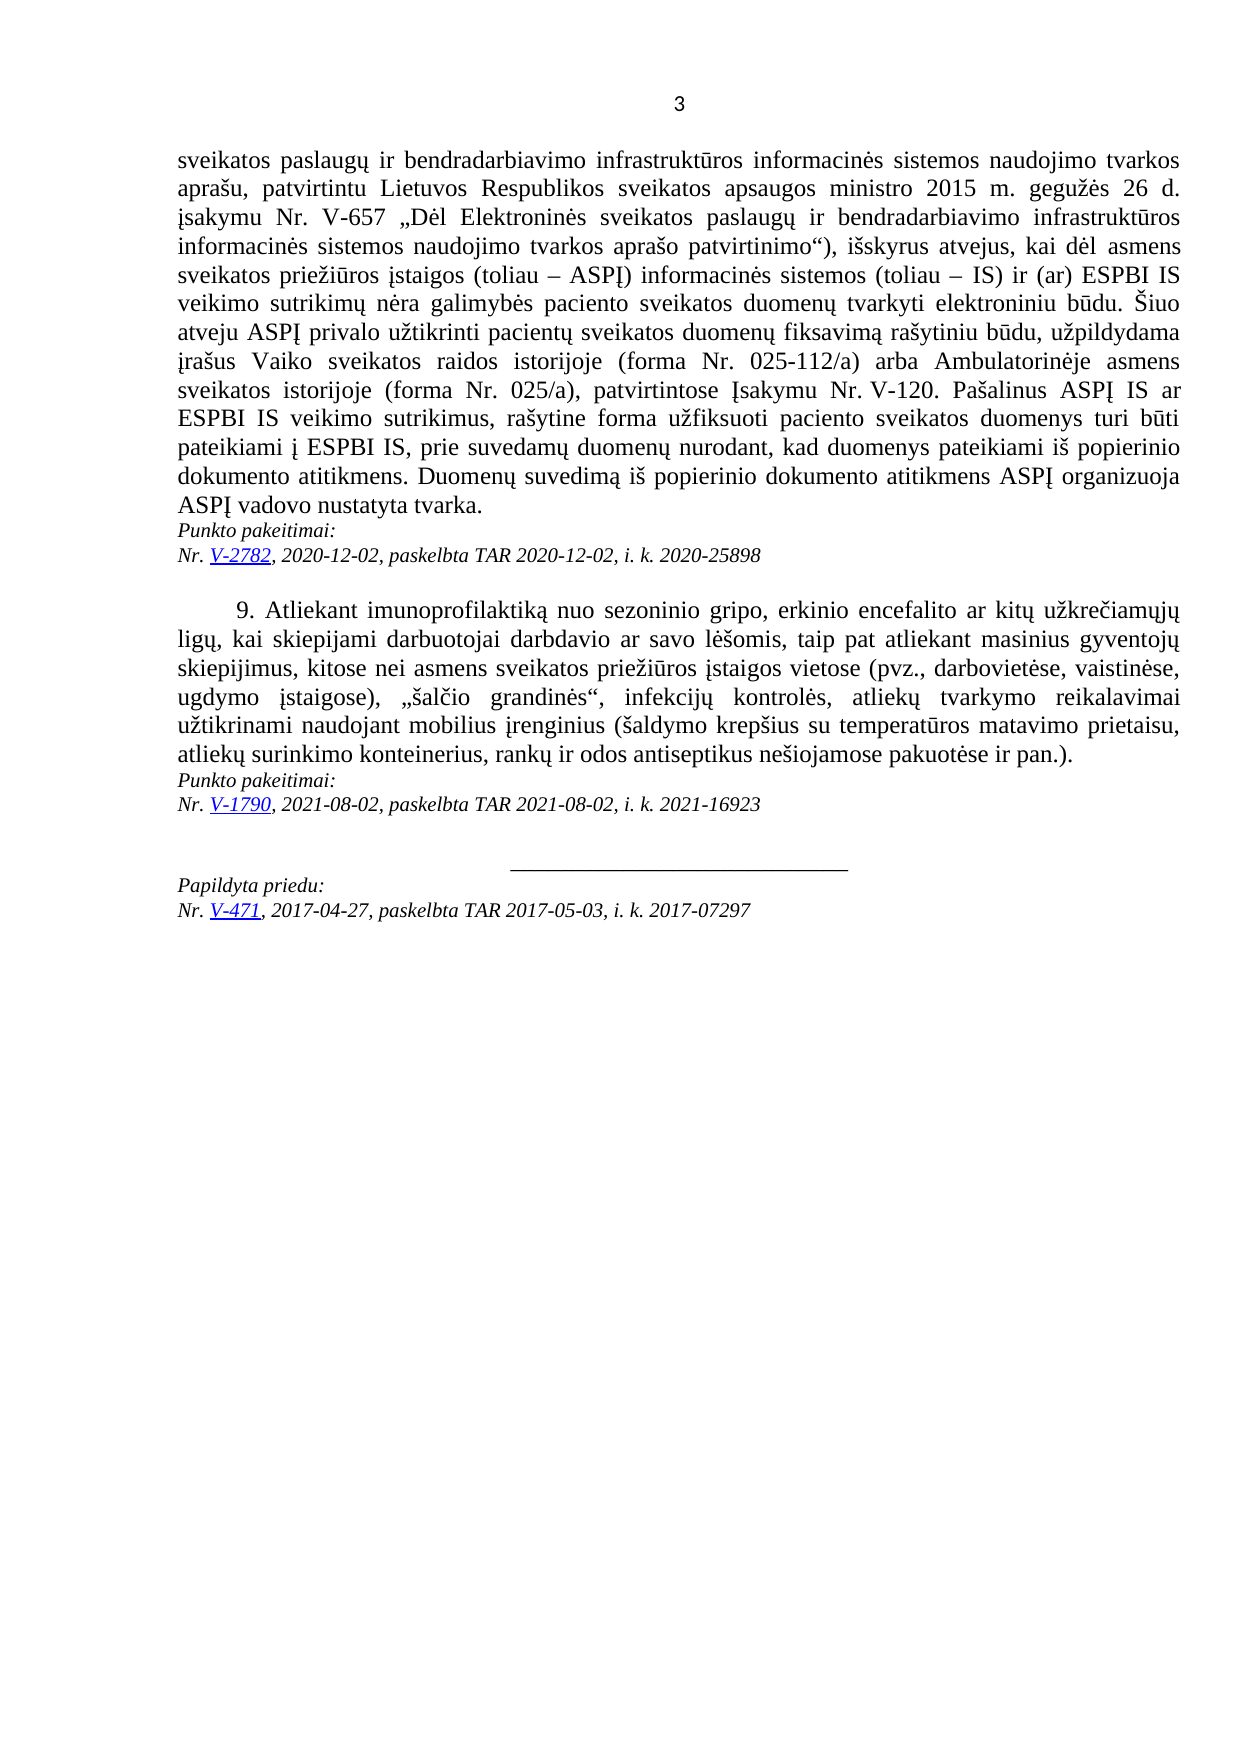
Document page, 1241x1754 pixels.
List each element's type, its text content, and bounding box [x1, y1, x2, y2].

text Papildyta priedu: [177, 873, 1181, 897]
text Nr. V-471, 2017-04-27, paskelbta TAR 2017-05-03, i. k. 2017-07297 [177, 897, 1181, 922]
text Nr. V-2782, 2020-12-02, paskelbta TAR 2020-12-02, i. k. 2020-25898 [177, 542, 1181, 567]
text 9. Atliekant imunoprofilaktiką nuo sezoninio gripo, erkinio encefalito ar kitų užkrečiamųjų ligų, kai skiepijami darbuotojai darbdavio ar savo lėšomis, taip pat atliekant masinius gyventojų skiepijimus, kitose nei asmens sveikatos priežiūros įstaigos vietose (pvz., darbovietėse, vaistinėse, ugdymo įstaigose), „šalčio grandinės“, infekcijų kontrolės, atliekų tvarkymo reikalavimai užtikrinami naudojant mobilius įrenginius (šaldymo krepšius su temperatūros matavimo prietaisu, atliekų surinkimo konteinerius, rankų ir odos antiseptikus nešiojamose pakuotėse ir pan.). [177, 595, 1181, 768]
text ___________________________ [177, 845, 1181, 873]
text Punkto pakeitimai: [177, 768, 1181, 792]
text Nr. V-1790, 2021-08-02, paskelbta TAR 2021-08-02, i. k. 2021-16923 [177, 792, 1181, 816]
text Punkto pakeitimai: [177, 518, 1181, 542]
text sveikatos paslaugų ir bendradarbiavimo infrastruktūros informacinės sistemos naudojimo tvarkos aprašu, patvirtintu Lietuvos Respublikos sveikatos apsaugos ministro 2015 m. gegužės 26 d. įsakymu Nr. V-657 „Dėl Elektroninės sveikatos paslaugų ir bendradarbiavimo infrastruktūros informacinės sistemos naudojimo tvarkos aprašo patvirtinimo“), išskyrus atvejus, kai dėl asmens sveikatos priežiūros įstaigos (toliau – ASPĮ) informacinės sistemos (toliau – IS) ir (ar) ESPBI IS veikimo sutrikimų nėra galimybės paciento sveikatos duomenų tvarkyti elektroniniu būdu. Šiuo atveju ASPĮ privalo užtikrinti pacientų sveikatos duomenų fiksavimą rašytiniu būdu, užpildydama įrašus Vaiko sveikatos raidos istorijoje (forma Nr. 025-112/a) arba Ambulatorinėje asmens sveikatos istorijoje (forma Nr. 025/a), patvirtintose Įsakymu Nr. V-120. Pašalinus ASPĮ IS ar ESPBI IS veikimo sutrikimus, rašytine forma užfiksuoti paciento sveikatos duomenys turi būti pateikiami į ESPBI IS, prie suvedamų duomenų nurodant, kad duomenys pateikiami iš popierinio dokumento atitikmens. Duomenų suvedimą iš popierinio dokumento atitikmens ASPĮ organizuoja ASPĮ vadovo nustatyta tvarka. [177, 145, 1181, 518]
